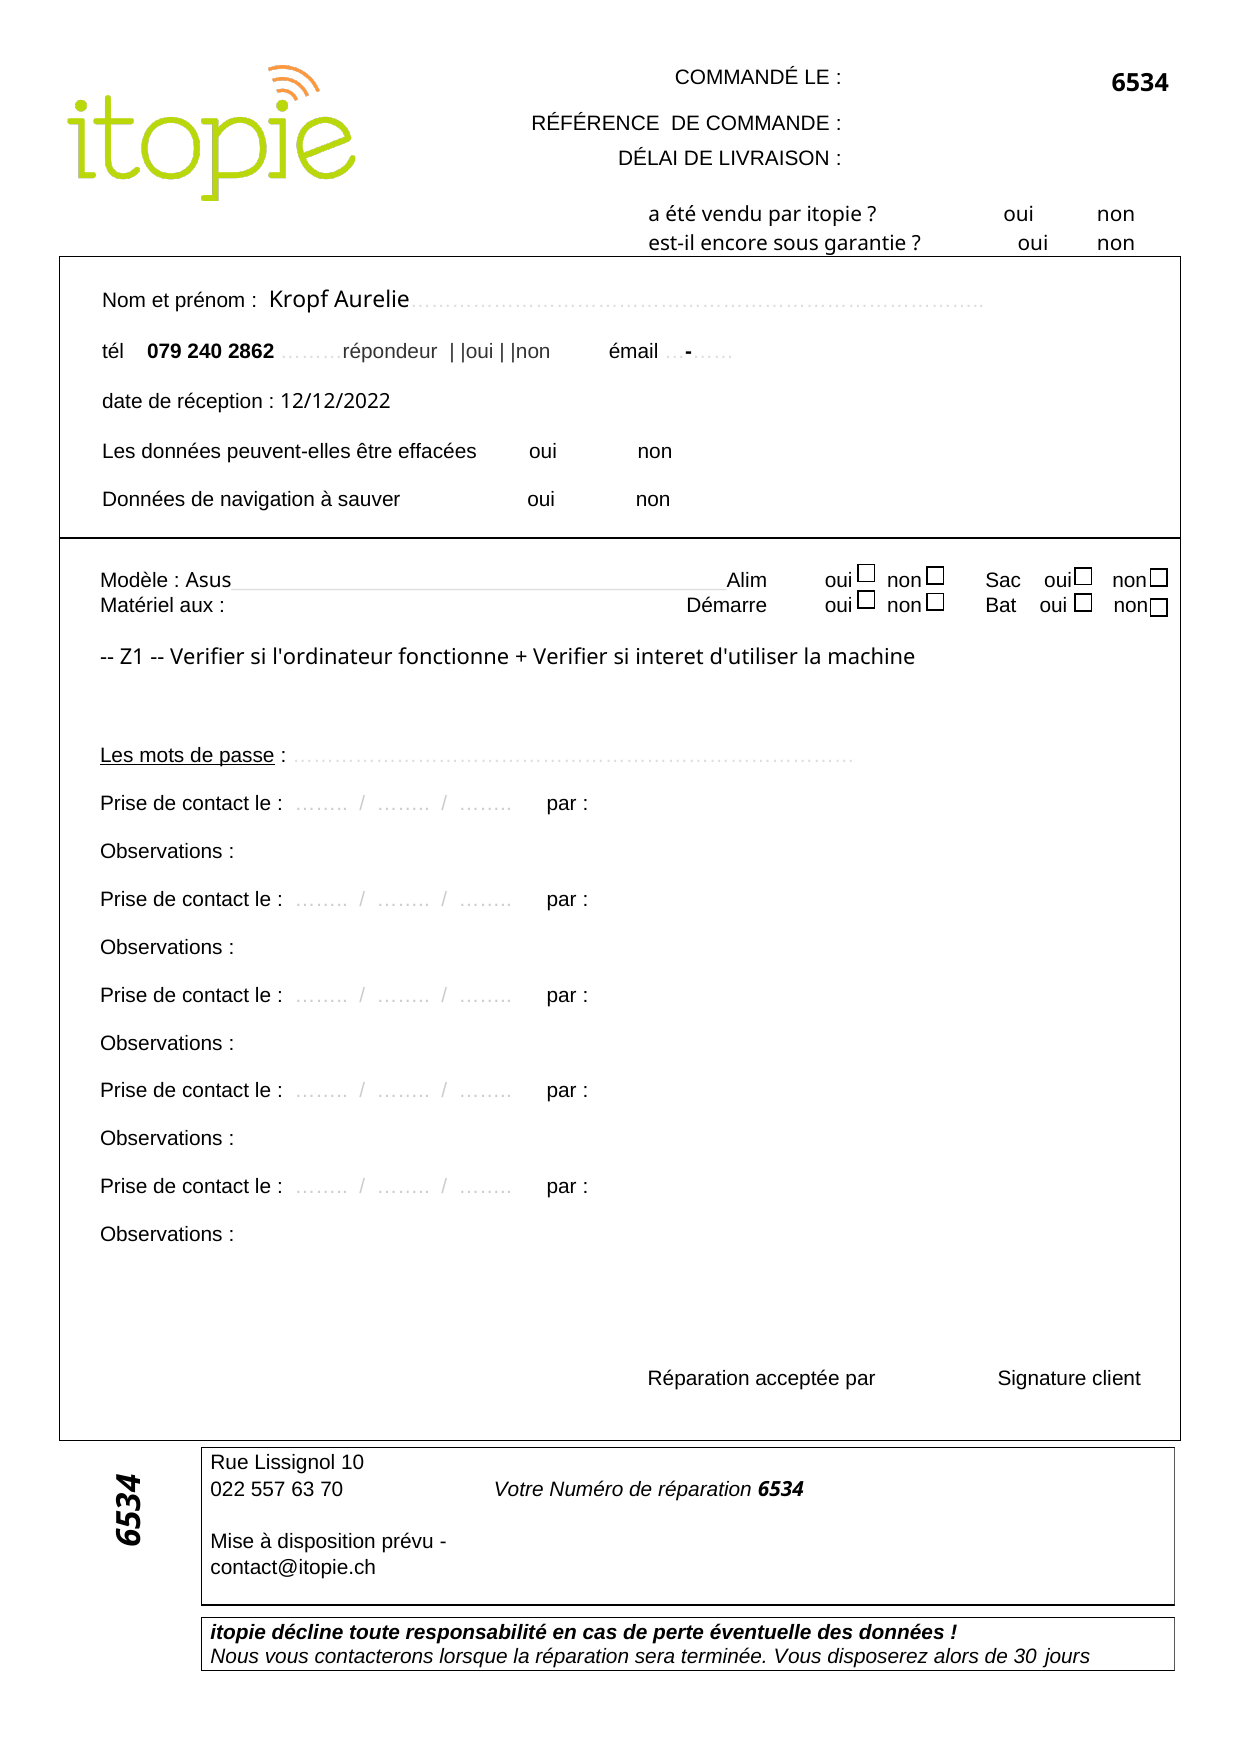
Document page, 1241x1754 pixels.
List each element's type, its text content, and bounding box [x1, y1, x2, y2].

picture [67, 65, 356, 201]
text Prise de contact le : …….. / …….. / …….. par : [60, 788, 1180, 815]
text tél 079 240 2862 ………répondeur | |oui | |non émail …-…… [60, 335, 1180, 362]
text Observations : [60, 1027, 1180, 1054]
table_cell RÉFÉRENCE DE COMMANDE : [490, 105, 847, 140]
text Observations : [60, 931, 1180, 958]
text Modèle : Asus Alim oui non Sac oui non [60, 562, 856, 590]
text Les mots de passe : ……………………………………………………………………… [60, 740, 1180, 767]
text Modèle : Asus Alim oui non Sac oui non [948, 562, 1180, 590]
text date de réception : 12/12/2022 [60, 383, 1180, 415]
table_header 6534 [847, 59, 1180, 104]
text Prise de contact le : …….. / …….. / …….. par : [60, 979, 1180, 1006]
table_header Rue Lissignol 10 022 557 63 70 Votre Numéro de réparation 6534 Mise à disposition prévu - contact@itopie.ch [195, 1441, 1180, 1611]
text a été vendu par itopie ? oui non [59, 199, 1181, 228]
text Réparation acceptée par Signature client [60, 1363, 1180, 1390]
text Observations : [60, 1219, 1180, 1246]
text Prise de contact le : …….. / …….. / …….. par : [60, 1171, 1180, 1198]
text -- Z1 -- Verifier si l'ordinateur fonctionne + Verifier si interet d'utiliser la machine [60, 638, 1180, 671]
text Les données peuvent-elles être effacées oui non [60, 436, 1180, 463]
table_cell [847, 140, 1180, 175]
text Prise de contact le : …….. / …….. / …….. par : [60, 1075, 1180, 1102]
text Matériel aux : Démarre oui non Bat oui non [60, 590, 1180, 617]
table_header 6534 [59, 1441, 195, 1677]
text est-il encore sous garantie ? oui non [59, 228, 1181, 256]
text Nom et prénom : Kropf Aurelie……………………………………………………………………….. [60, 280, 1180, 314]
text Données de navigation à sauver oui non [60, 484, 1180, 511]
table_cell DÉLAI DE LIVRAISON : [490, 140, 847, 175]
table_header COMMANDÉ LE : [490, 59, 847, 104]
table_cell [847, 105, 1180, 140]
text Modèle : Asus Alim oui non Sac oui non [879, 562, 925, 590]
table_cell itopie décline toute responsabilité en cas de perte éventuelle des données ! Nous vous contacterons lorsque la réparation sera terminée. Vous disposerez alors de 30 jours [195, 1611, 1180, 1677]
text Observations : [60, 1123, 1180, 1150]
text Observations : [60, 836, 1180, 863]
text Prise de contact le : …….. / …….. / …….. par : [60, 883, 1180, 911]
